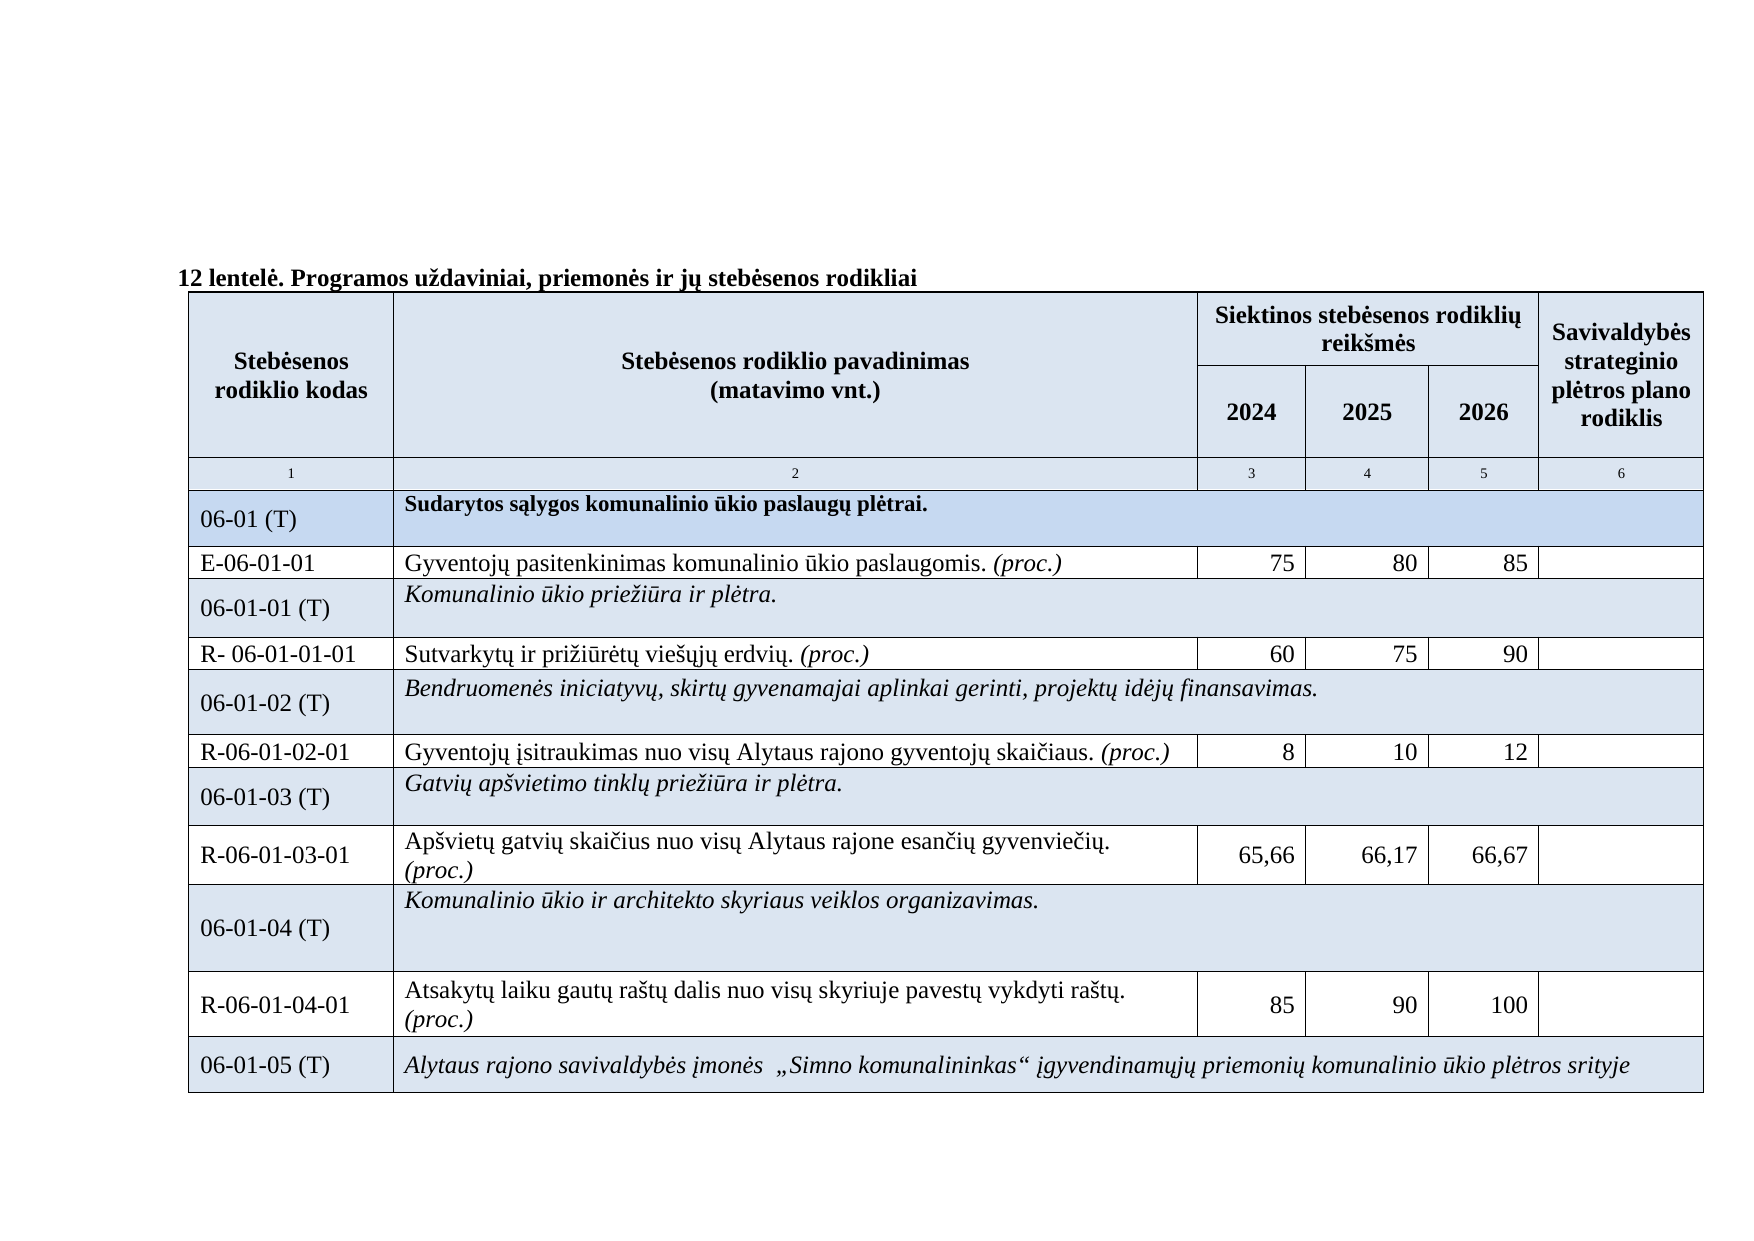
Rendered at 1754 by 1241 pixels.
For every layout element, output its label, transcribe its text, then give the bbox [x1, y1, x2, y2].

text 12 lentelė. Programos uždaviniai, priemonės ir jų stebėsenos rodikliai [177, 263, 1695, 291]
table_cell 65,66 [1198, 826, 1305, 884]
table_cell Gyventojų pasitenkinimas komunalinio ūkio paslaugomis. (proc.) [394, 547, 1197, 578]
table_cell 85 [1429, 547, 1538, 578]
table_header Savivaldybės strateginio plėtros plano rodiklis [1539, 293, 1703, 457]
table_cell 3 [1198, 458, 1305, 489]
table_cell 90 [1306, 972, 1428, 1036]
table_cell 100 [1429, 972, 1538, 1036]
table_cell 90 [1429, 638, 1538, 669]
table_cell R-06-01-03-01 [189, 826, 393, 884]
table_cell 2 [394, 458, 1197, 489]
table_cell 06-01-03 (T) [189, 768, 393, 825]
table_cell Bendruomenės iniciatyvų, skirtų gyvenamajai aplinkai gerinti, projektų idėjų finansavimas. [394, 670, 1703, 734]
table_cell Sutvarkytų ir prižiūrėtų viešųjų erdvių. (proc.) [394, 638, 1197, 669]
table_cell 66,67 [1429, 826, 1538, 884]
table_cell 06-01-01 (T) [189, 579, 393, 637]
table_cell 10 [1306, 735, 1428, 767]
table_cell [1539, 638, 1703, 669]
table_cell R- 06-01-01-01 [189, 638, 393, 669]
table_cell R-06-01-02-01 [189, 735, 393, 767]
table_cell [1539, 735, 1703, 767]
table_cell Atsakytų laiku gautų raštų dalis nuo visų skyriuje pavestų vykdyti raštų. (proc.) [394, 972, 1197, 1036]
table_cell 5 [1429, 458, 1538, 489]
table_cell [1539, 972, 1703, 1036]
table_cell 06-01-05 (T) [189, 1037, 393, 1092]
table_cell 60 [1198, 638, 1305, 669]
table_cell 8 [1198, 735, 1305, 767]
table_cell 06-01-02 (T) [189, 670, 393, 734]
table_cell 75 [1198, 547, 1305, 578]
table_cell Alytaus rajono savivaldybės įmonės „Simno komunalininkas“ įgyvendinamųjų priemonių komunalinio ūkio plėtros srityje [394, 1037, 1703, 1092]
table_cell 06-01 (T) [189, 491, 393, 546]
table_cell 4 [1306, 458, 1428, 489]
table_cell 1 [189, 458, 393, 489]
table_header Stebėsenos rodiklio pavadinimas (matavimo vnt.) [394, 293, 1197, 457]
table_cell 12 [1429, 735, 1538, 767]
table_cell Komunalinio ūkio ir architekto skyriaus veiklos organizavimas. [394, 885, 1703, 971]
table_header Stebėsenos rodiklio kodas [189, 293, 393, 457]
table_cell 6 [1539, 458, 1703, 489]
table_cell 2026 [1429, 366, 1538, 457]
table_cell [1539, 826, 1703, 884]
table_cell Gatvių apšvietimo tinklų priežiūra ir plėtra. [394, 768, 1703, 825]
table_cell 66,17 [1306, 826, 1428, 884]
table_cell 2024 [1198, 366, 1305, 457]
table_cell [1539, 547, 1703, 578]
table_header Siektinos stebėsenos rodiklių reikšmės [1198, 293, 1538, 365]
table_cell 80 [1306, 547, 1428, 578]
table_cell R-06-01-04-01 [189, 972, 393, 1036]
table_cell Sudarytos sąlygos komunalinio ūkio paslaugų plėtrai. [394, 491, 1703, 546]
table_cell 75 [1306, 638, 1428, 669]
table_cell 2025 [1306, 366, 1428, 457]
table_cell E-06-01-01 [189, 547, 393, 578]
table_cell 85 [1198, 972, 1305, 1036]
table_cell Apšvietų gatvių skaičius nuo visų Alytaus rajone esančių gyvenviečių. (proc.) [394, 826, 1197, 884]
table_cell Gyventojų įsitraukimas nuo visų Alytaus rajono gyventojų skaičiaus. (proc.) [394, 735, 1197, 767]
table_cell Komunalinio ūkio priežiūra ir plėtra. [394, 579, 1703, 637]
table_cell 06-01-04 (T) [189, 885, 393, 971]
